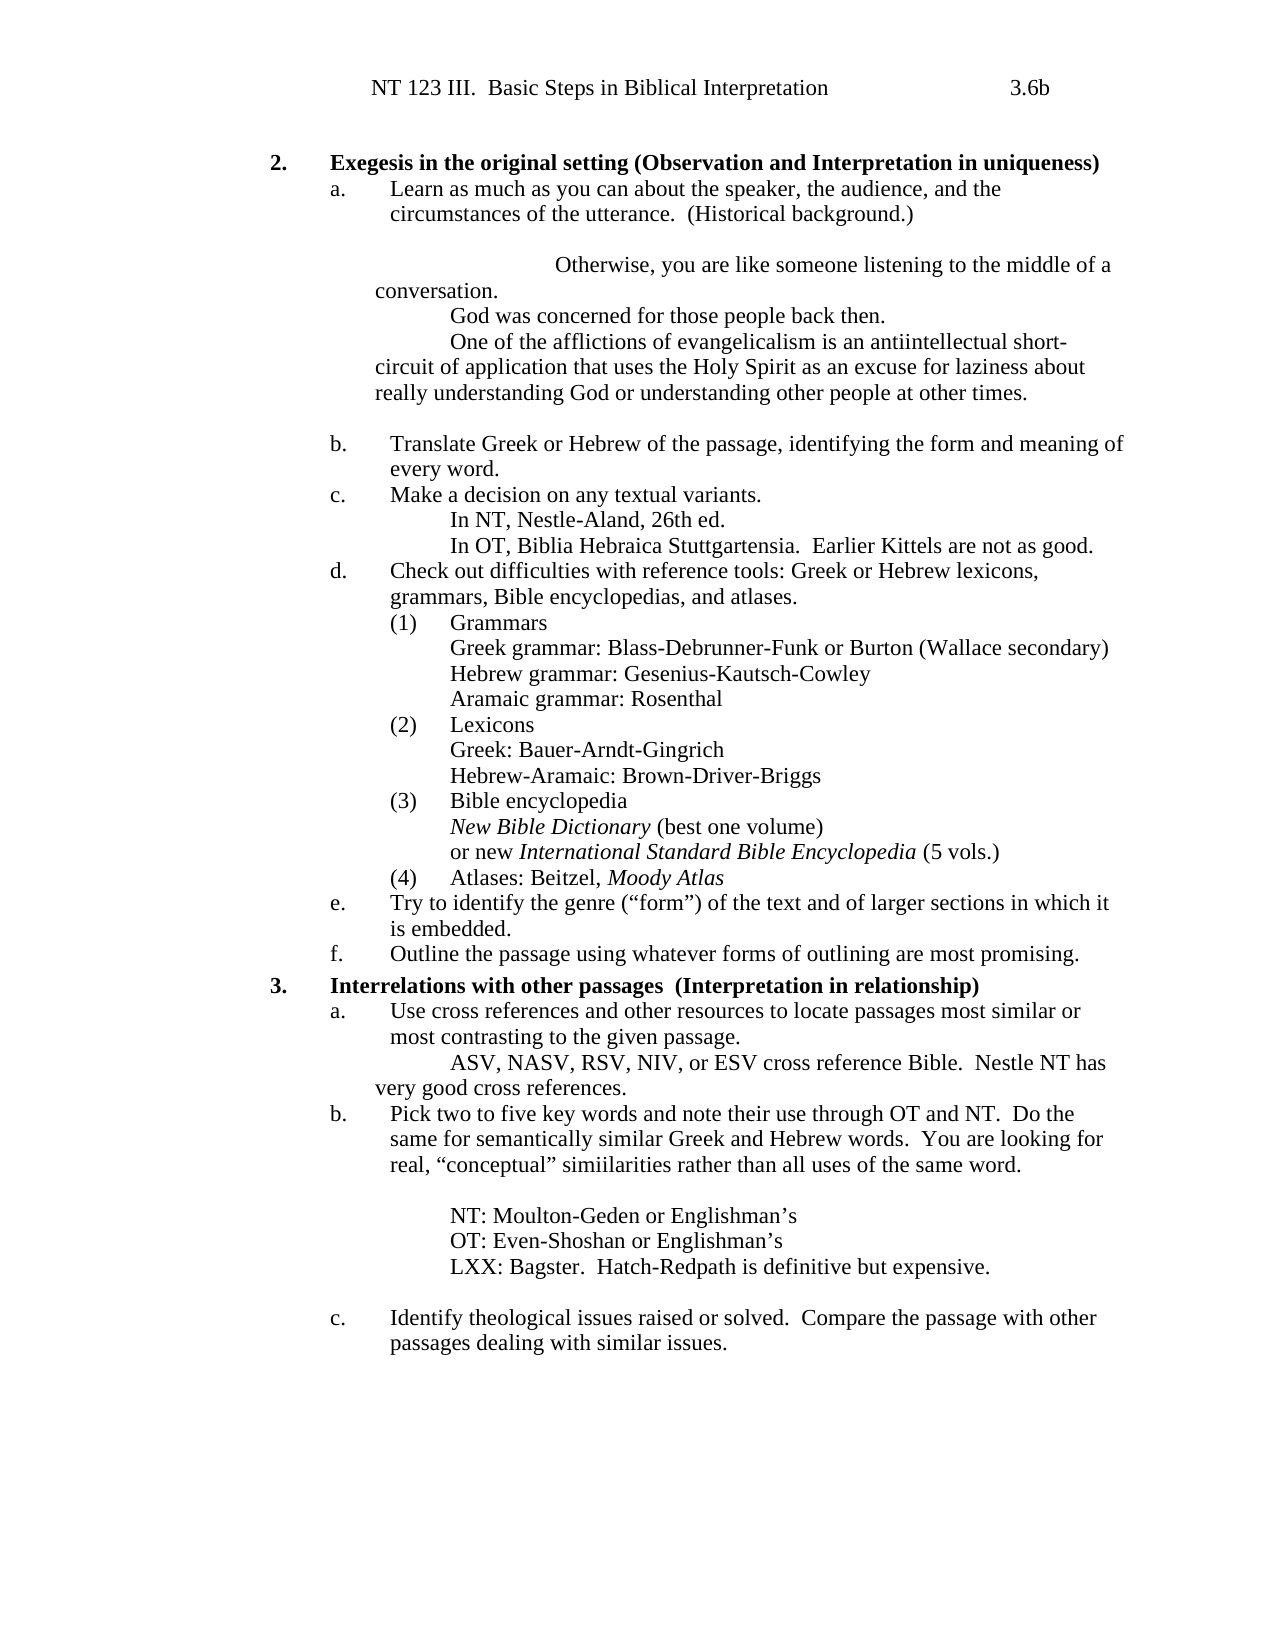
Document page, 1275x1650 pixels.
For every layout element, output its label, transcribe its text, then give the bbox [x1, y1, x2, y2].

subtitle Use cross references and other resources to locate passages most similar or most contrasting to the given passage. [330, 998, 1125, 1049]
text New Bible Dictionary (best one volume) [375, 813, 1125, 839]
subtitle Identify theological issues raised or solved. Compare the passage with other passages dealing with similar issues. [330, 1305, 1125, 1356]
text Otherwise, you are like someone listening to the middle of a conversation. [375, 252, 1125, 303]
text or new International Standard Bible Encyclopedia (5 vols.) [375, 839, 1125, 864]
subtitle Translate Greek or Hebrew of the passage, identifying the form and meaning of every word. [330, 431, 1125, 482]
subtitle Interrelations with other passages (Interpretation in relationship) [270, 973, 1125, 998]
subtitle Exegesis in the original setting (Observation and Interpretation in uniqueness) [270, 150, 1125, 176]
text Hebrew-Aramaic: Brown-Driver-Briggs [375, 762, 1125, 788]
text OT: Even-Shoshan or Englishman’s [375, 1228, 1125, 1254]
text One of the afflictions of evangelicalism is an antiintellectual short-circuit of application that uses the Holy Spirit as an excuse for laziness about really understanding God or understanding other people at other times. [375, 329, 1125, 405]
text ASV, NASV, RSV, NIV, or ESV cross reference Bible. Nestle NT has very good cross references. [375, 1049, 1125, 1101]
subtitle Pick two to five key words and note their use through OT and NT. Do the same for semantically similar Greek and Hebrew words. You are looking for real, “conceptual” simiilarities rather than all uses of the same word. [330, 1101, 1125, 1177]
subtitle Outline the passage using whatever forms of outlining are most promising. [330, 941, 1125, 967]
text God was concerned for those people back then. [375, 303, 1125, 329]
text In OT, Biblia Hebraica Stuttgartensia. Earlier Kittels are not as good. [375, 533, 1125, 558]
subtitle Check out difficulties with reference tools: Greek or Hebrew lexicons, grammars, Bible encyclopedias, and atlases. [330, 558, 1125, 609]
subtitle Atlases: Beitzel, Moody Atlas [390, 864, 1125, 890]
text Aramaic grammar: Rosenthal [375, 686, 1125, 711]
text In NT, Nestle-Aland, 26th ed. [375, 507, 1125, 533]
subtitle Try to identify the genre (“form”) of the text and of larger sections in which it is embedded. [330, 890, 1125, 941]
text Greek: Bauer-Arndt-Gingrich [375, 737, 1125, 762]
subtitle Grammars [390, 609, 1125, 635]
subtitle Learn as much as you can about the speaker, the audience, and the circumstances of the utterance. (Historical background.) [330, 176, 1125, 227]
subtitle Lexicons [390, 711, 1125, 737]
text LXX: Bagster. Hatch-Redpath is definitive but expensive. [375, 1254, 1125, 1279]
text Hebrew grammar: Gesenius-Kautsch-Cowley [375, 660, 1125, 686]
subtitle Make a decision on any textual variants. [330, 482, 1125, 507]
text Greek grammar: Blass-Debrunner-Funk or Burton (Wallace secondary) [375, 635, 1125, 660]
text NT: Moulton-Geden or Englishman’s [375, 1203, 1125, 1228]
subtitle Bible encyclopedia [390, 788, 1125, 813]
